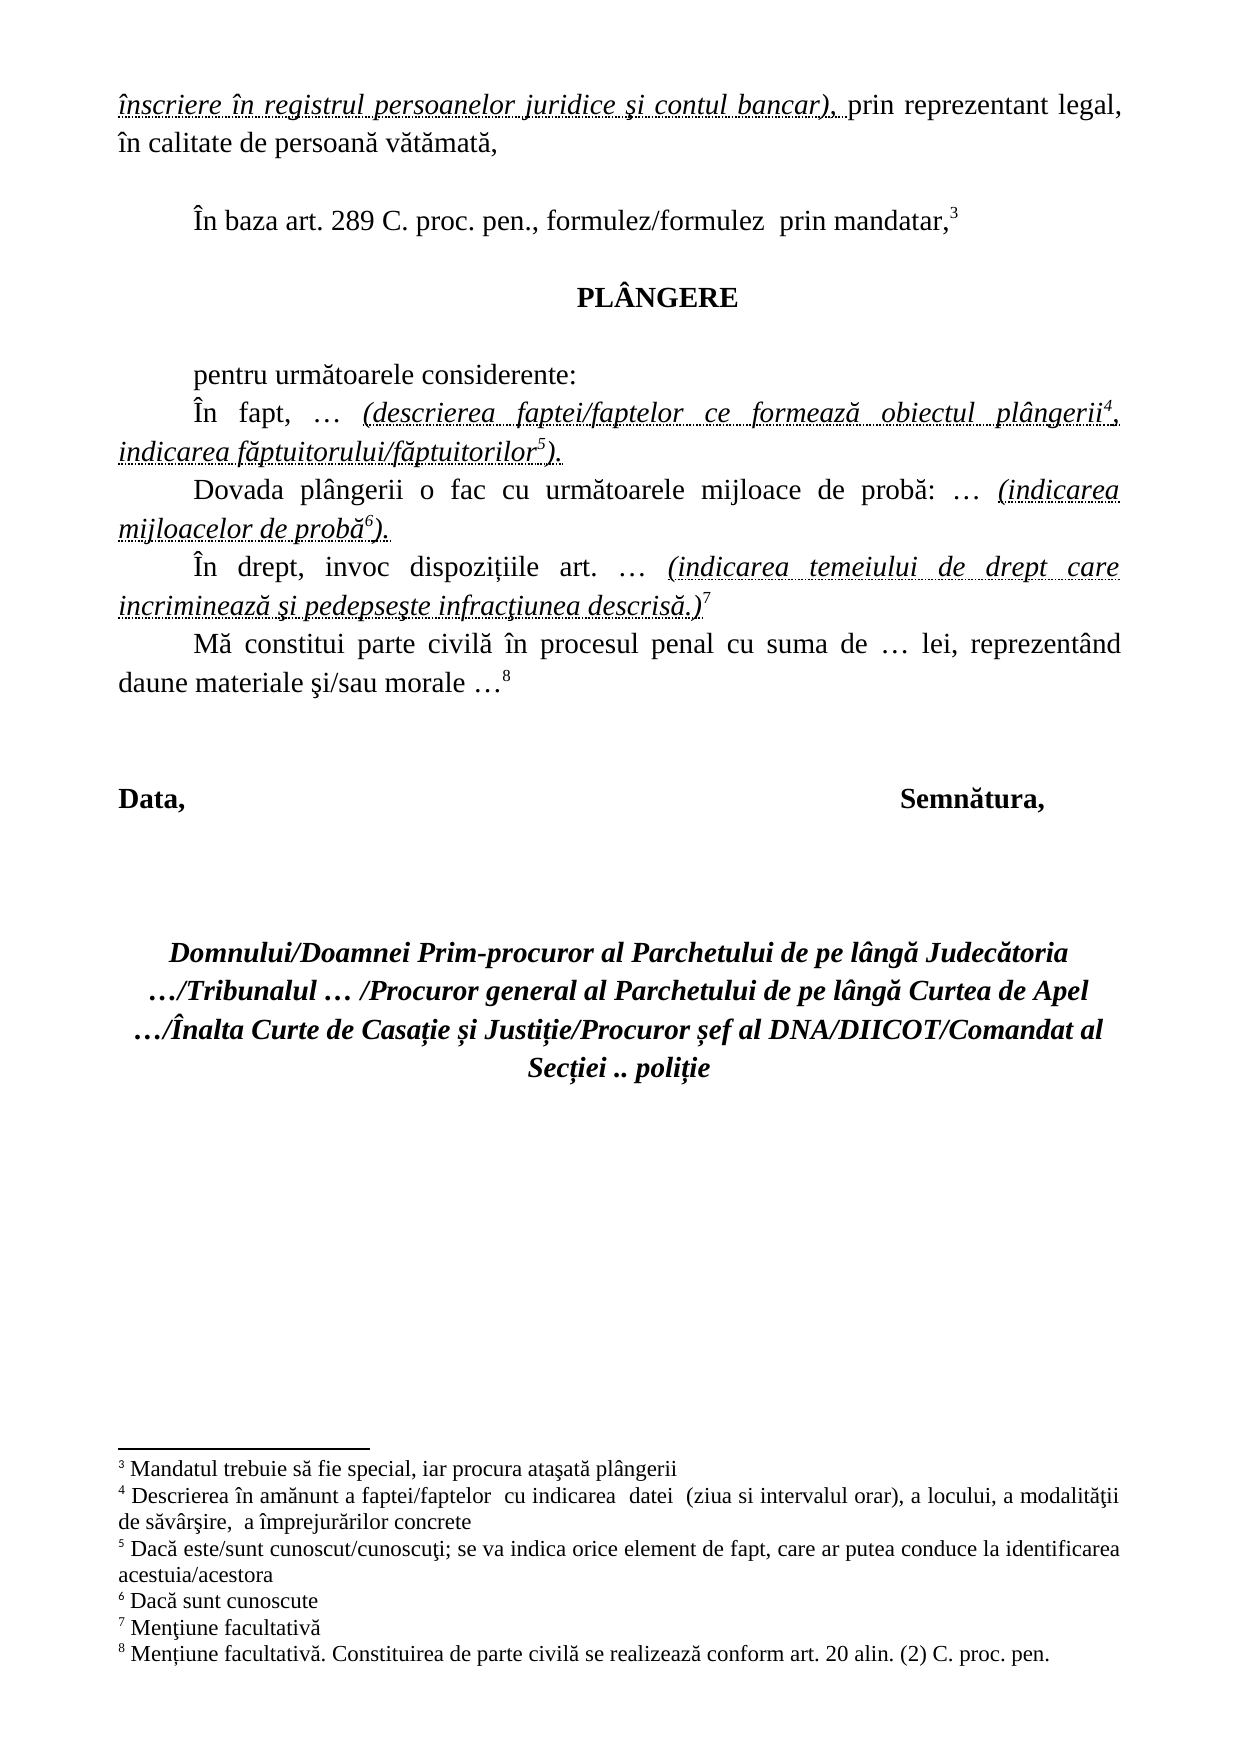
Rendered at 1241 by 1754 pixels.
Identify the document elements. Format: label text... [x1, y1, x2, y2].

text Mențiune facultativă. Constituirea de parte civilă se realizează conform art. 20 alin. (2) C. proc. pen. [118, 1641, 1122, 1667]
text Dacă sunt cunoscute [118, 1588, 1122, 1614]
text În baza art. 289 C. proc. pen., formulez/formulez prin mandatar, [118, 203, 1122, 236]
text Dovada plângerii o fac cu următoarele mijloace de probă: … (indicarea mijloacelor de probă). [118, 472, 1122, 544]
text PLÂNGERE [118, 280, 1122, 313]
text înscriere în registrul persoanelor juridice şi contul bancar), prin reprezentant legal, în calitate de persoană vătămată, [118, 87, 1122, 159]
text Domnului/Doamnei Prim-procuror al Parchetului de pe lângă Judecătoria …/Tribunalul … /Procuror general al Parchetului de pe lângă Curtea de Apel …/Înalta Curte de Casație și Justiție/Procuror șef al DNA/DIICOT/Comandat al Secției .. poliție [118, 935, 1122, 1084]
text Menţiune facultativă [118, 1614, 1122, 1641]
text În drept, invoc dispozițiile art. … (indicarea temeiului de drept care incriminează şi pedepseşte infracţiunea descrisă.) [118, 549, 1122, 622]
text În fapt, … (descrierea faptei/faptelor ce formează obiectul plângerii, indicarea făptuitorului/făptuitorilor). [118, 395, 1122, 467]
text Data, Semnătura, [118, 781, 1122, 814]
text Descrierea în amănunt a faptei/faptelor cu indicarea datei (ziua si intervalul orar), a locului, a modalităţii de săvârşire, a împrejurărilor concrete [118, 1482, 1122, 1535]
text Mă constitui parte civilă în procesul penal cu suma de … lei, reprezentând daune materiale şi/sau morale … [118, 627, 1122, 699]
text pentru următoarele considerente: [118, 357, 1122, 390]
text Dacă este/sunt cunoscut/cunoscuţi; se va indica orice element de fapt, care ar putea conduce la identificarea acestuia/acestora [118, 1535, 1122, 1588]
text Mandatul trebuie să fie special, iar procura ataşată plângerii [118, 1455, 1122, 1482]
